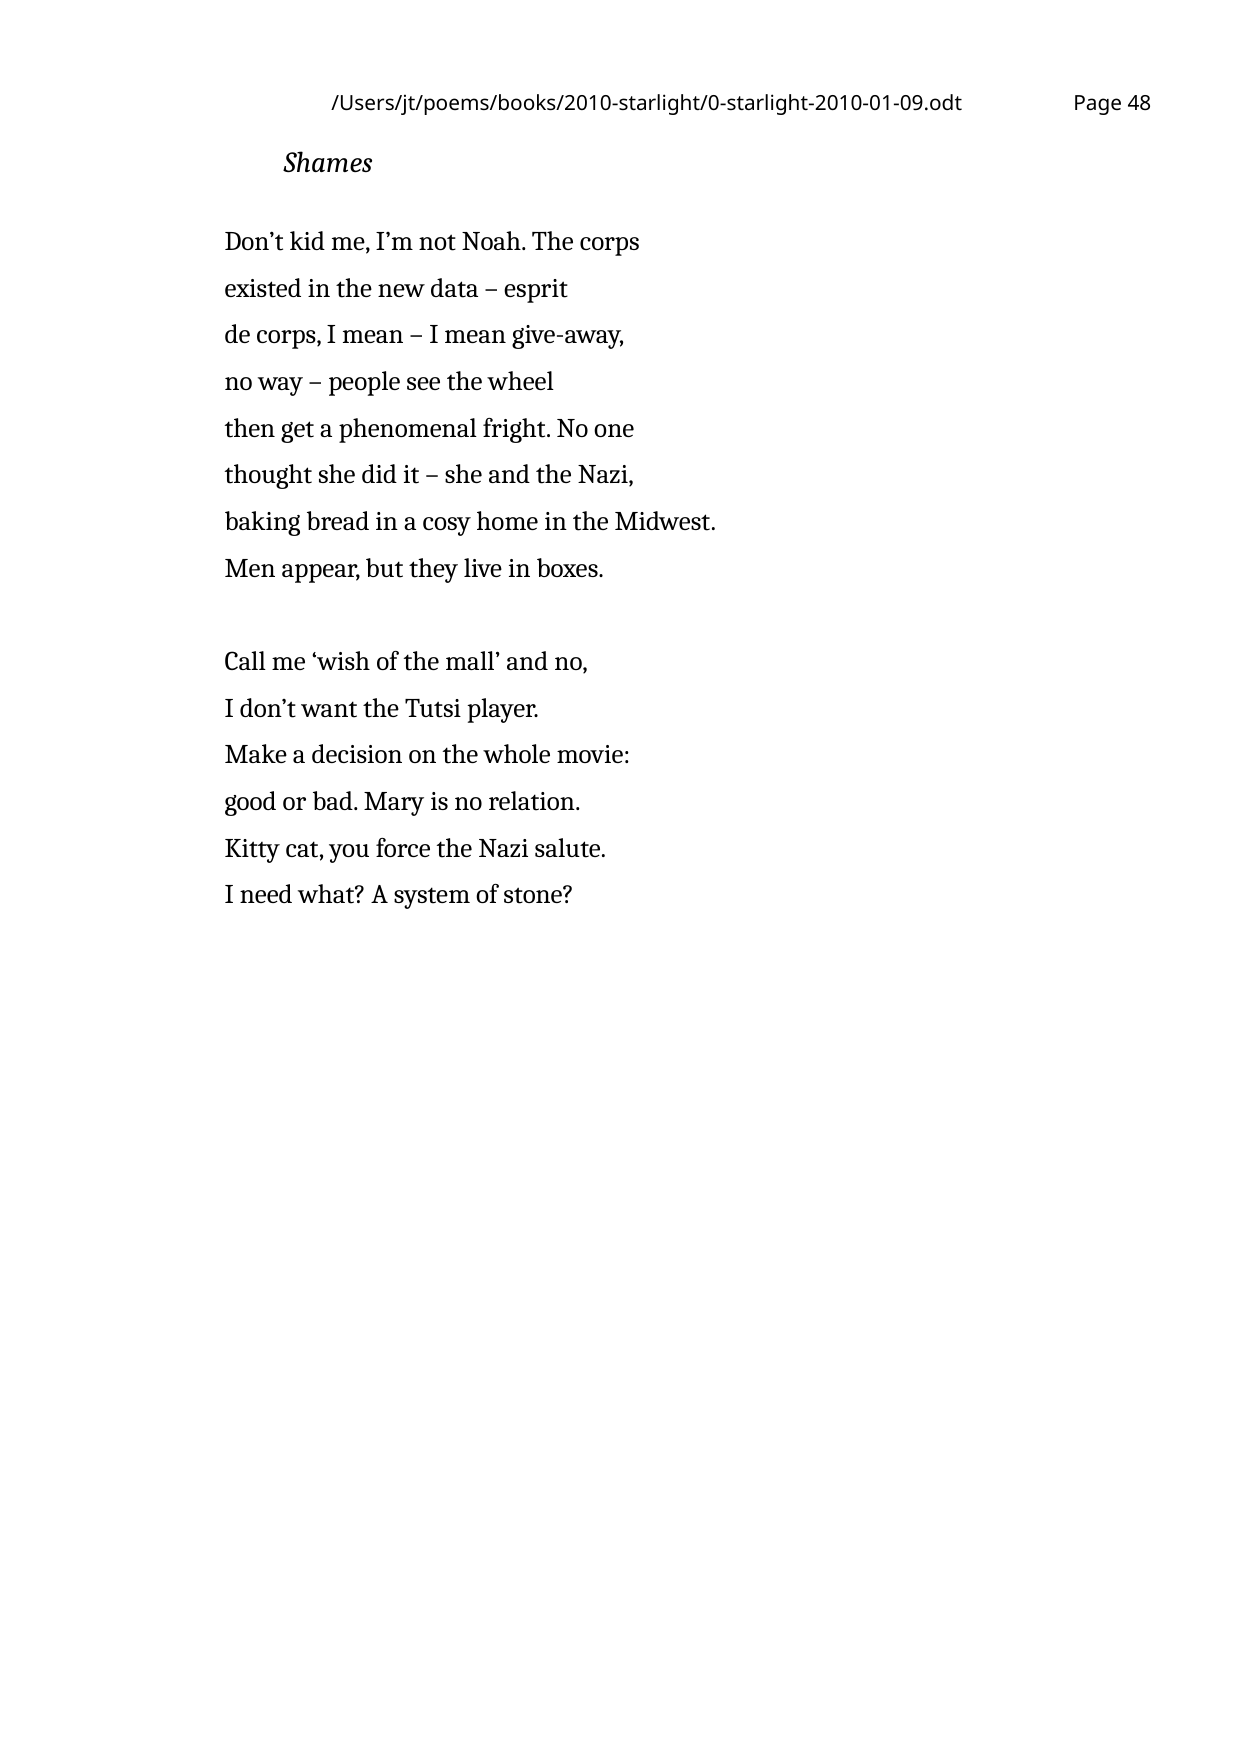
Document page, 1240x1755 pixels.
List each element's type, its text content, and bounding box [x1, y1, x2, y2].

text de corps, I mean – I mean give-away, [224, 319, 1151, 351]
text Call me ‘wish of the mall’ and no, [224, 646, 1151, 677]
text Kitty cat, you force the Nazi salute. [224, 833, 1151, 864]
text Men appear, but they live in boxes. [224, 553, 1151, 584]
title Shames [283, 146, 1062, 180]
text then get a phenomenal fright. No one [224, 413, 1151, 444]
text thought she did it – she and the Nazi, [224, 459, 1151, 491]
text Don’t kid me, I’m not Noah. The corps [224, 226, 1151, 257]
text Make a decision on the whole movie: [224, 739, 1151, 771]
text existed in the new data – esprit [224, 273, 1151, 304]
text no way – people see the wheel [224, 366, 1151, 397]
text baking bread in a cosy home in the Midwest. [224, 506, 1151, 537]
text good or bad. Mary is no relation. [224, 786, 1151, 817]
text I need what? A system of stone? [224, 879, 1151, 911]
text I don’t want the Tutsi player. [224, 693, 1151, 724]
